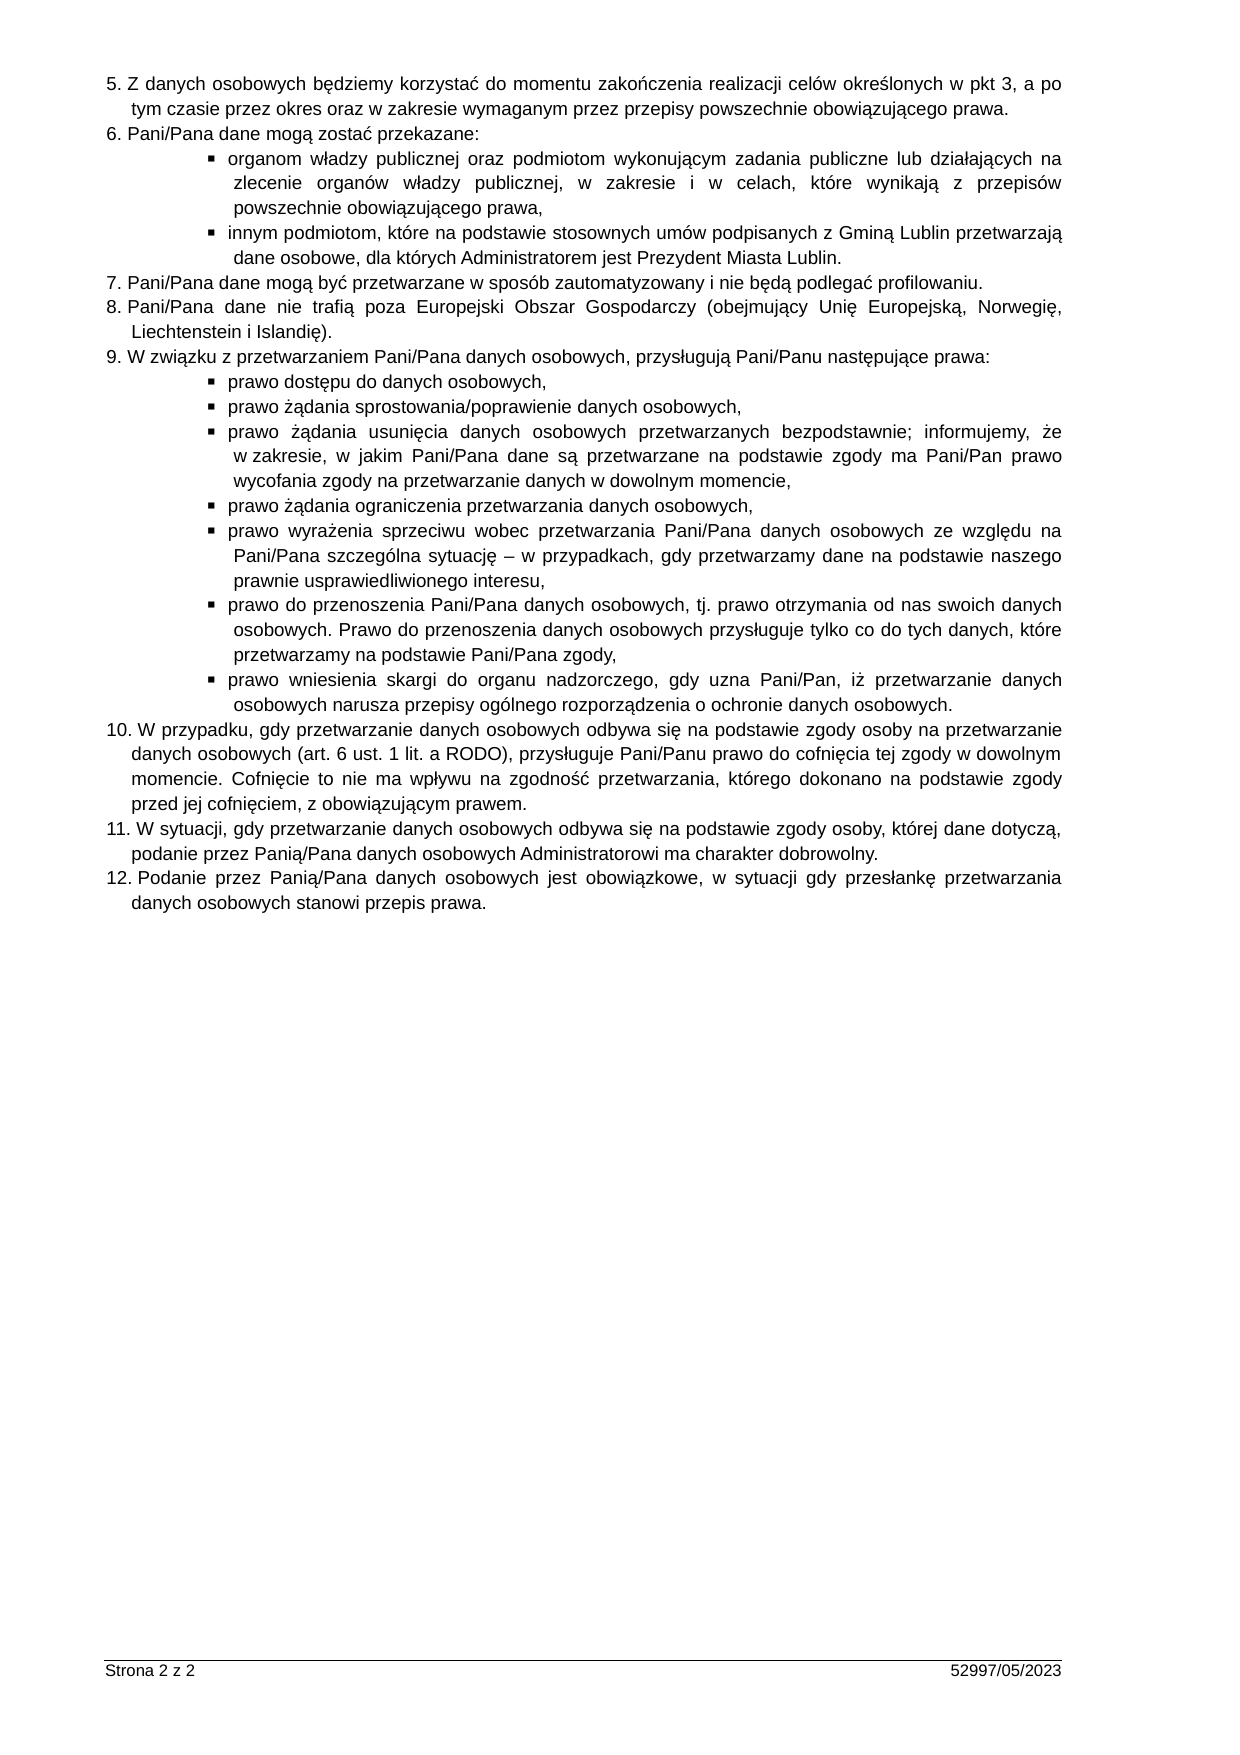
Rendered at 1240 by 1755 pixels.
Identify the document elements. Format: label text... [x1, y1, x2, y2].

list W związku z przetwarzaniem Pani/Pana danych osobowych, przysługują Pani/Panu następujące prawa: [106, 346, 1062, 367]
list prawo żądania usunięcia danych osobowych przetwarzanych bezpodstawnie; informujemy, że w zakresie, w jakim Pani/Pana dane są przetwarzane na podstawie zgody ma Pani/Pan prawo wycofania zgody na przetwarzanie danych w dowolnym momencie, [204, 420, 1062, 492]
list prawo wniesienia skargi do organu nadzorczego, gdy uzna Pani/Pan, iż przetwarzanie danych osobowych narusza przepisy ogólnego rozporządzenia o ochronie danych osobowych. [204, 669, 1062, 715]
list Pani/Pana dane nie trafią poza Europejski Obszar Gospodarczy (obejmujący Unię Europejską, Norwegię, Liechtenstein i Islandię). [106, 296, 1062, 343]
list W przypadku, gdy przetwarzanie danych osobowych odbywa się na podstawie zgody osoby na przetwarzanie danych osobowych (art. 6 ust. 1 lit. a RODO), przysługuje Pani/Panu prawo do cofnięcia tej zgody w dowolnym momencie. Cofnięcie to nie ma wpływu na zgodność przetwarzania, którego dokonano na podstawie zgody przed jej cofnięciem, z obowiązującym prawem. [106, 718, 1062, 814]
list prawo żądania sprostowania/poprawienie danych osobowych, [204, 396, 1062, 417]
list organom władzy publicznej oraz podmiotom wykonującym zadania publiczne lub działających na zlecenie organów władzy publicznej, w zakresie i w celach, które wynikają z przepisów powszechnie obowiązującego prawa, [204, 147, 1062, 218]
list prawo dostępu do danych osobowych, [204, 371, 1062, 392]
list W sytuacji, gdy przetwarzanie danych osobowych odbywa się na podstawie zgody osoby, której dane dotyczą, podanie przez Panią/Pana danych osobowych Administratorowi ma charakter dobrowolny. [106, 818, 1062, 864]
list Pani/Pana dane mogą zostać przekazane: [106, 122, 1062, 144]
list Podanie przez Panią/Pana danych osobowych jest obowiązkowe, w sytuacji gdy przesłankę przetwarzania danych osobowych stanowi przepis prawa. [106, 867, 1062, 913]
list Z danych osobowych będziemy korzystać do momentu zakończenia realizacji celów określonych w pkt 3, a po tym czasie przez okres oraz w zakresie wymaganym przez przepisy powszechnie obowiązującego prawa. [106, 73, 1062, 119]
list Pani/Pana dane mogą być przetwarzane w sposób zautomatyzowany i nie będą podlegać profilowaniu. [106, 271, 1062, 293]
list prawo wyrażenia sprzeciwu wobec przetwarzania Pani/Pana danych osobowych ze względu na Pani/Pana szczególna sytuację – w przypadkach, gdy przetwarzamy dane na podstawie naszego prawnie usprawiedliwionego interesu, [204, 520, 1062, 591]
list prawo do przenoszenia Pani/Pana danych osobowych, tj. prawo otrzymania od nas swoich danych osobowych. Prawo do przenoszenia danych osobowych przysługuje tylko co do tych danych, które przetwarzamy na podstawie Pani/Pana zgody, [204, 594, 1062, 666]
list prawo żądania ograniczenia przetwarzania danych osobowych, [204, 495, 1062, 517]
list innym podmiotom, które na podstawie stosownych umów podpisanych z Gminą Lublin przetwarzają dane osobowe, dla których Administratorem jest Prezydent Miasta Lublin. [204, 222, 1062, 268]
